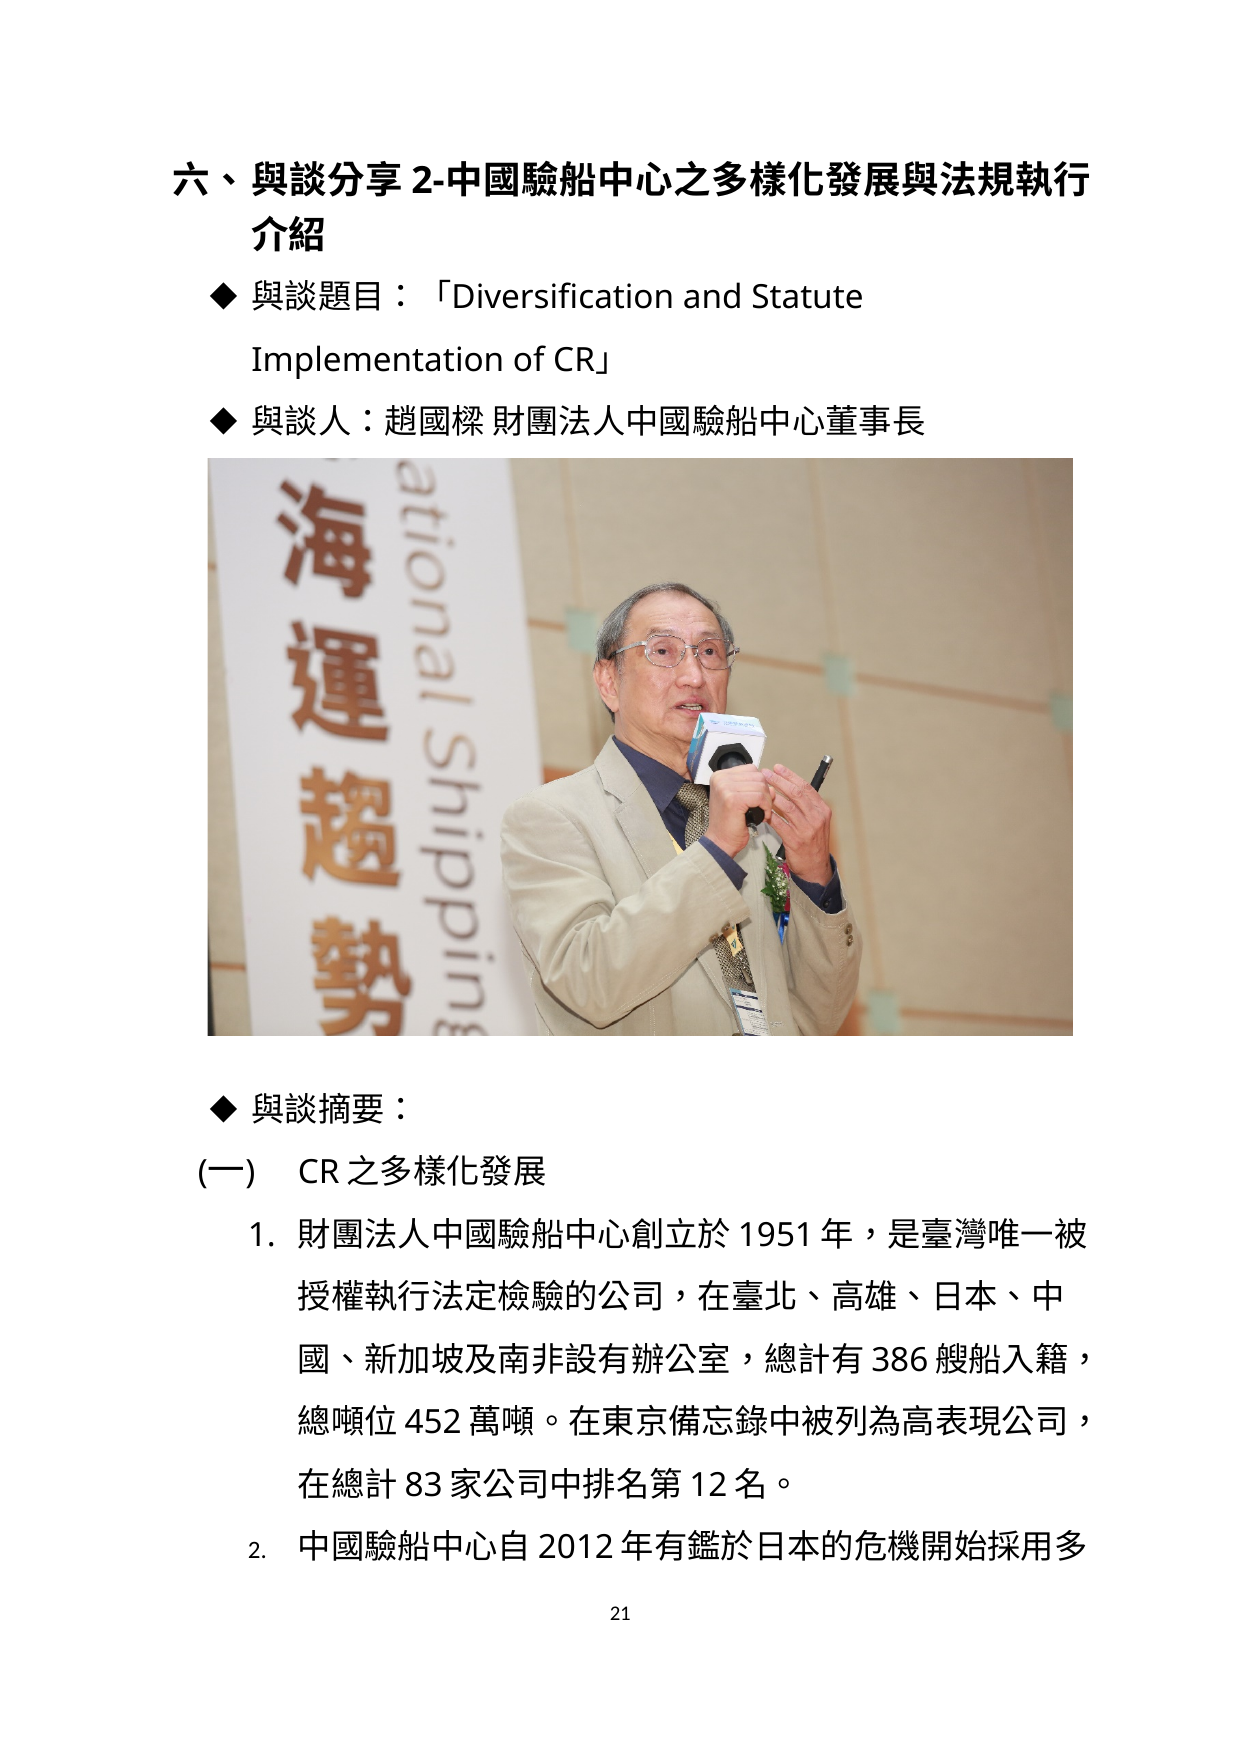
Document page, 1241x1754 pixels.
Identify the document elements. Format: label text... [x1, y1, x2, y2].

list 與談題目：「Diversification and Statute Implementation of CR」 [207, 259, 1092, 384]
list CR之多樣化發展 [198, 1134, 1092, 1196]
list 與談摘要： [207, 509, 1092, 1134]
list 中國驗船中心自2012年有鑑於日本的危機開始採用多 [248, 1509, 1092, 1571]
list 財團法人中國驗船中心創立於1951年，是臺灣唯一被授權執行法定檢驗的公司，在臺北、高雄、日本、中國、新加坡及南非設有辦公室，總計有386艘船入籍，總噸位452萬噸。在東京備忘錄中被列為高表現公司，在總計83家公司中排名第12名。 [248, 1196, 1092, 1509]
picture [207, 458, 1073, 1036]
list 與談人：趙國樑 財團法人中國驗船中心董事長 [207, 384, 1092, 446]
subtitle 與談分享2-中國驗船中心之多樣化發展與法規執行介紹 [173, 150, 1092, 259]
